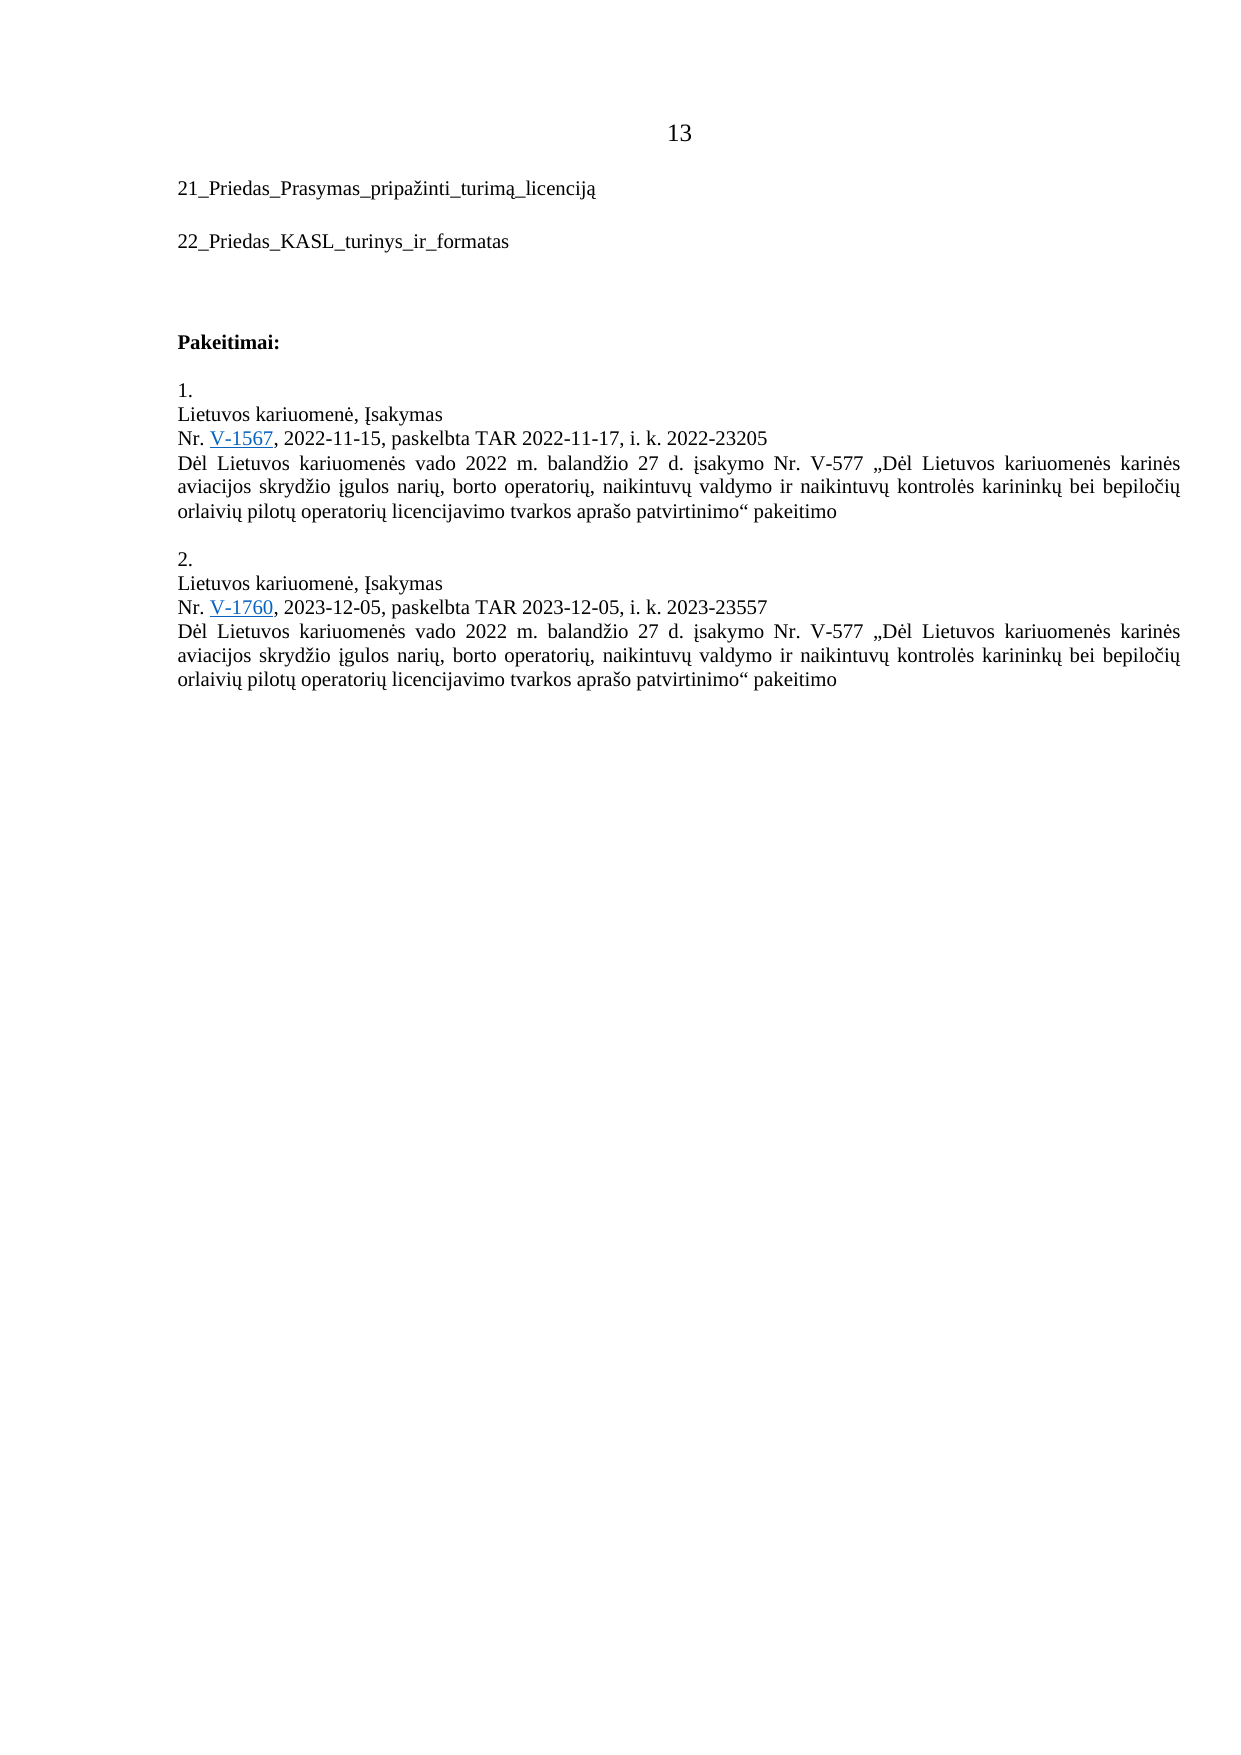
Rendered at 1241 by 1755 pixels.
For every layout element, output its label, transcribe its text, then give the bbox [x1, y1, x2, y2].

text 2. [177, 547, 1181, 571]
text Nr. V-1567, 2022-11-15, paskelbta TAR 2022-11-17, i. k. 2022-23205 [177, 426, 1181, 450]
text Nr. V-1760, 2023-12-05, paskelbta TAR 2023-12-05, i. k. 2023-23557 [177, 595, 1181, 619]
text Dėl Lietuvos kariuomenės vado 2022 m. balandžio 27 d. įsakymo Nr. V-577 „Dėl Lietuvos kariuomenės karinės aviacijos skrydžio įgulos narių, borto operatorių, naikintuvų valdymo ir naikintuvų kontrolės karininkų bei bepiločių orlaivių pilotų operatorių licencijavimo tvarkos aprašo patvirtinimo“ pakeitimo [177, 619, 1181, 691]
text 21_Priedas_Prasymas_pripažinti_turimą_licenciją [177, 176, 1181, 200]
text Pakeitimai: [177, 330, 1181, 354]
text 1. [177, 378, 1181, 402]
text Dėl Lietuvos kariuomenės vado 2022 m. balandžio 27 d. įsakymo Nr. V-577 „Dėl Lietuvos kariuomenės karinės aviacijos skrydžio įgulos narių, borto operatorių, naikintuvų valdymo ir naikintuvų kontrolės karininkų bei bepiločių orlaivių pilotų operatorių licencijavimo tvarkos aprašo patvirtinimo“ pakeitimo [177, 450, 1181, 523]
text Lietuvos kariuomenė, Įsakymas [177, 402, 1181, 426]
text Lietuvos kariuomenė, Įsakymas [177, 571, 1181, 595]
text 22_Priedas_KASL_turinys_ir_formatas [177, 229, 1181, 253]
